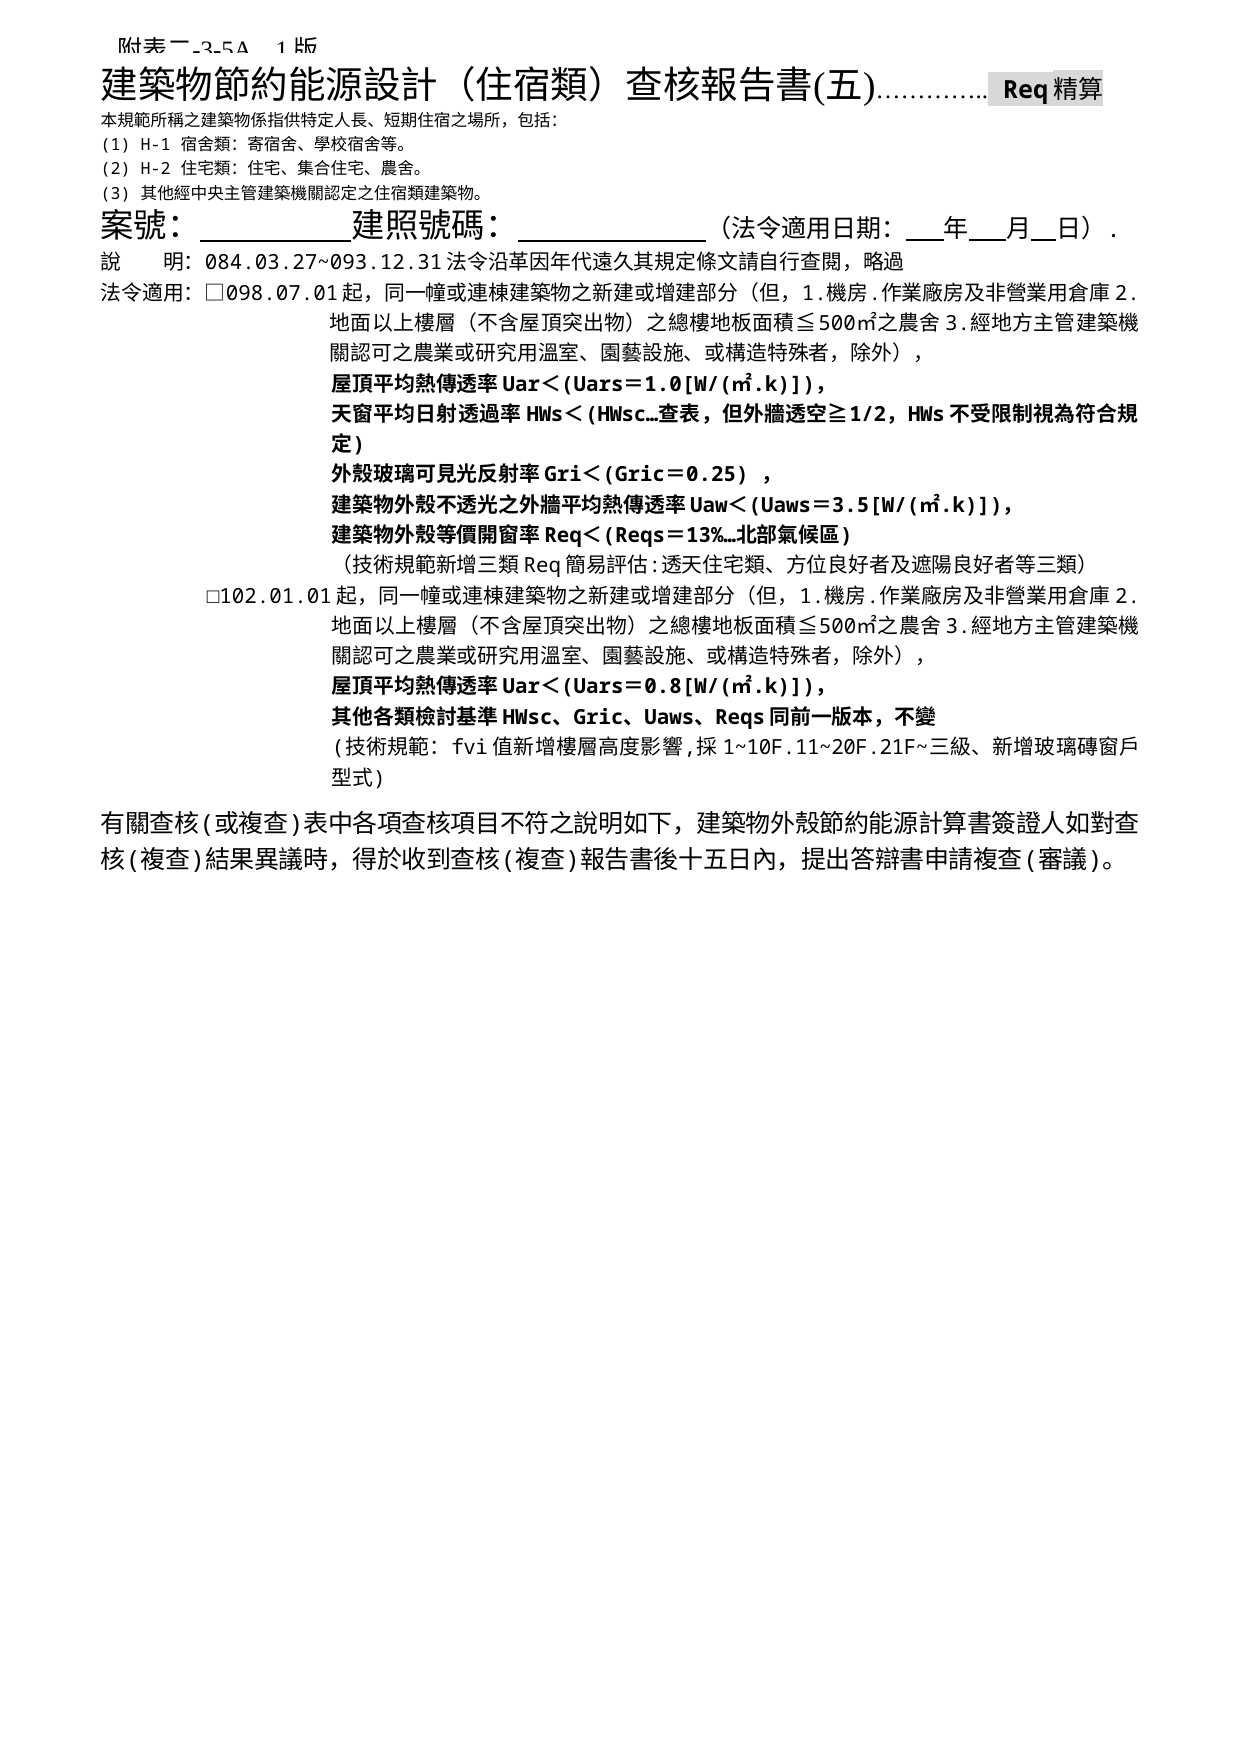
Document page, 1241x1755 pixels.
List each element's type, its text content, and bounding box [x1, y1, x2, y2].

text 建築物節約能源設計（住宿類）查核報告書(五)………….. Req精算 [100, 65, 1140, 107]
text 建築物外殼不透光之外牆平均熱傳透率Uaw＜(Uaws＝3.5[W/(㎡.k)])， [332, 488, 1140, 518]
text (技術規範：fvi值新增樓層高度影響,採1~10F.11~20F.21F~三級、新增玻璃磚窗戶型式) [332, 730, 1140, 791]
text 本規範所稱之建築物係指供特定人長、短期住宿之場所，包括： [100, 107, 1140, 131]
text [108, 20, 374, 62]
text □102.01.01起，同一幢或連棟建築物之新建或增建部分（但，1.機房.作業廠房及非營業用倉庫2.地面以上樓層（不含屋頂突出物）之總樓地板面積≦500㎡之農舍3.經地方主管建築機關認可之農業或研究用溫室、園藝設施、或構造特殊者，除外）， [207, 579, 1140, 670]
text (1) H-1 宿舍類：寄宿舍、學校宿舍等。 [100, 131, 1140, 155]
text 屋頂平均熱傳透率Uar＜(Uars＝1.0[W/(㎡.k)])， [332, 367, 1140, 397]
text （技術規範新增三類Req簡易評估:透天住宅類、方位良好者及遮陽良好者等三類） [332, 549, 1140, 579]
text 附表二-3-5A .1版 [117, 29, 365, 53]
text 案號： 建照號碼： （法令適用日期： 年 月 日）. [100, 204, 1140, 246]
text (2) H-2 住宅類：住宅、集合住宅、農舍。 [100, 155, 1140, 180]
text 法令適用：□098.07.01起，同一幢或連棟建築物之新建或增建部分（但，1.機房.作業廠房及非營業用倉庫2.地面以上樓層（不含屋頂突出物）之總樓地板面積≦500㎡之農舍3.經地方主管建築機關認可之農業或研究用溫室、園藝設施、或構造特殊者，除外）， [100, 276, 1140, 367]
text 說 明：084.03.27~093.12.31法令沿革因年代遠久其規定條文請自行查閱，略過 [100, 246, 1140, 276]
text 其他各類檢討基準HWsc、Gric、Uaws、Reqs同前一版本，不變 [332, 700, 1140, 730]
text (3) 其他經中央主管建築機關認定之住宿類建築物。 [100, 180, 1140, 204]
text 外殼玻璃可見光反射率Gri＜(Gric＝0.25) ， [332, 458, 1140, 488]
text 建築物外殼等價開窗率Req＜(Reqs＝13%…北部氣候區) [332, 518, 1140, 549]
text 有關查核(或複查)表中各項查核項目不符之說明如下，建築物外殼節約能源計算書簽證人如對查核(複查)結果異議時，得於收到查核(複查)報告書後十五日內，提出答辯書申請複查(審議)。 [100, 803, 1140, 876]
text 天窗平均日射透過率HWs＜(HWsc…查表，但外牆透空≧1/2，HWs不受限制視為符合規定) [332, 397, 1140, 458]
text 屋頂平均熱傳透率Uar＜(Uars＝0.8[W/(㎡.k)])， [332, 670, 1140, 700]
